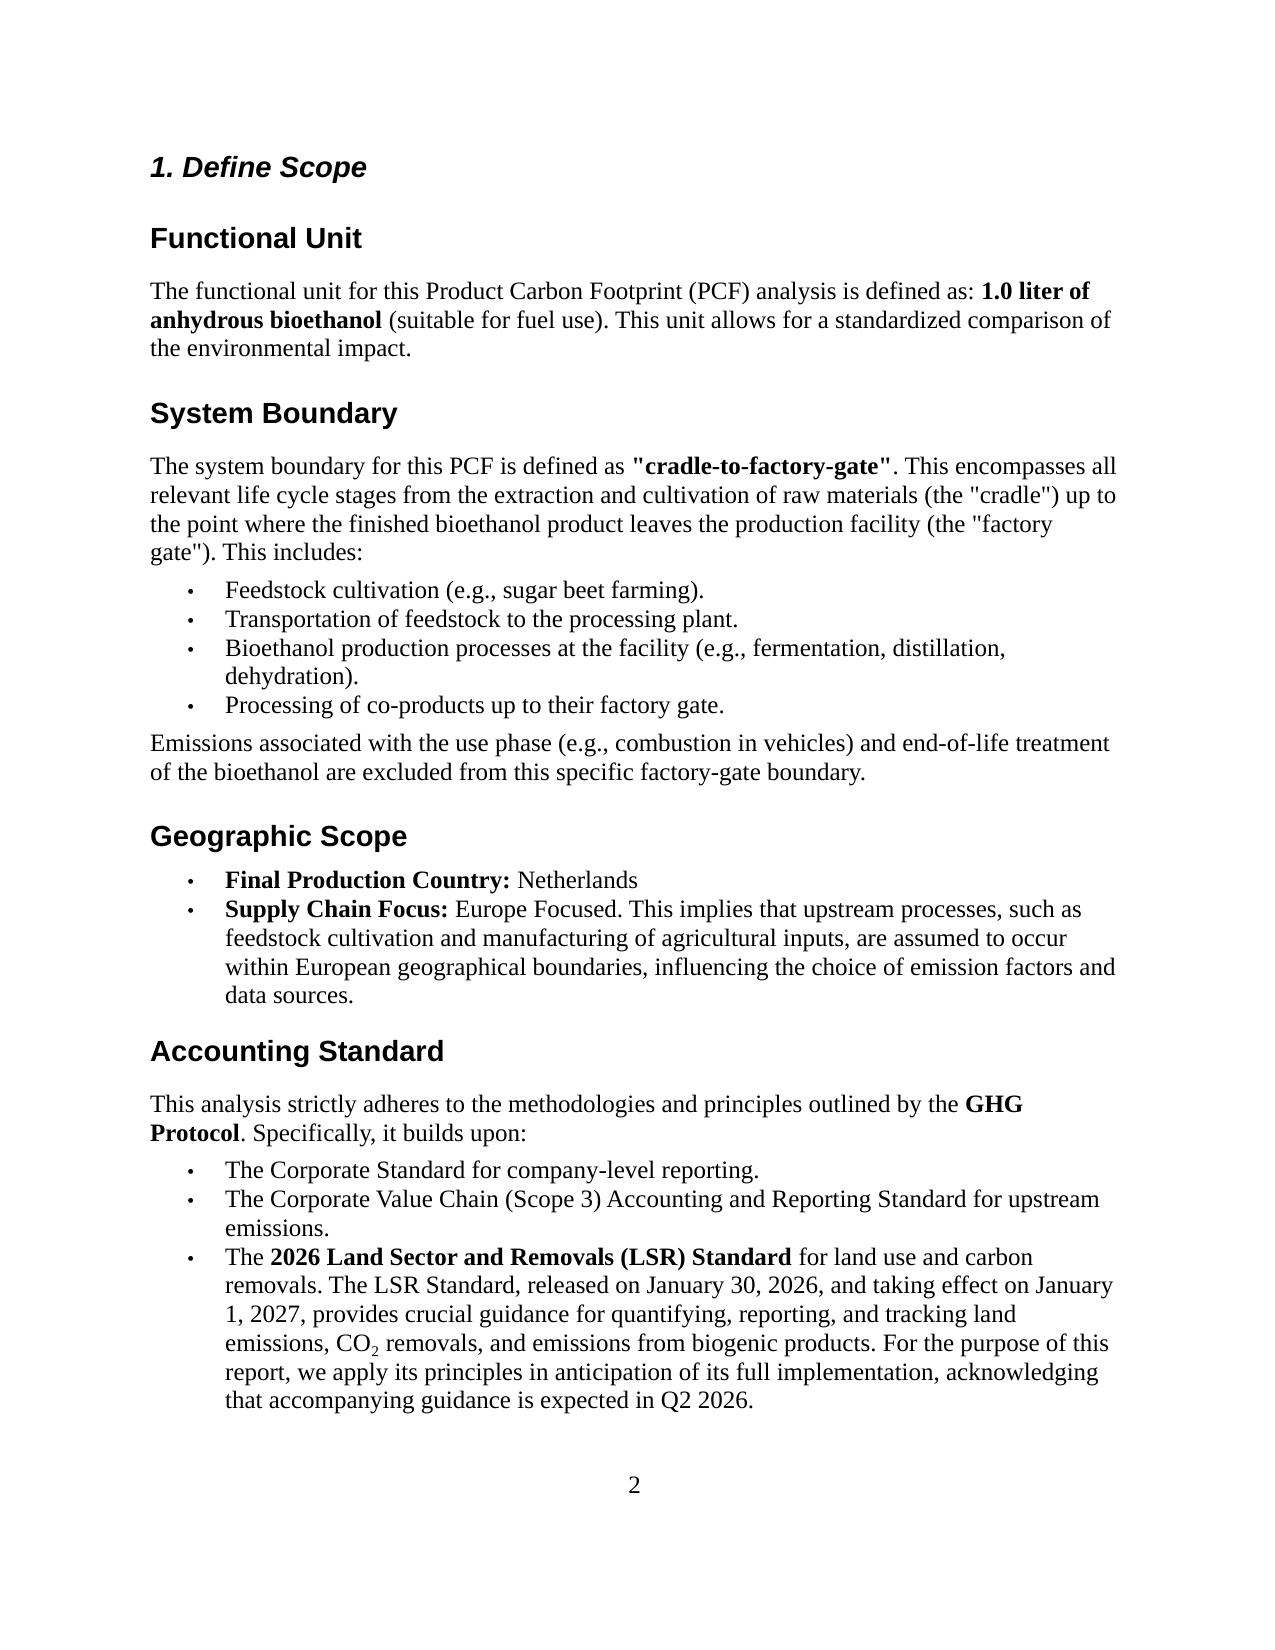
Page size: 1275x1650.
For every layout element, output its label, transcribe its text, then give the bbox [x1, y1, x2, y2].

text Emissions associated with the use phase (e.g., combustion in vehicles) and end-of-life treatment of the bioethanol are excluded from this specific factory-gate boundary. [150, 728, 1125, 785]
subtitle System Boundary [150, 396, 1125, 430]
subtitle Geographic Scope [150, 819, 1125, 853]
subtitle Functional Unit [150, 221, 1125, 254]
subtitle 1. Define Scope [150, 150, 1125, 183]
text The functional unit for this Product Carbon Footprint (PCF) analysis is defined as: 1.0 liter of anhydrous bioethanol (suitable for fuel use). This unit allows for a standardized comparison of the environmental impact. [150, 276, 1125, 362]
text The system boundary for this PCF is defined as "cradle-to-factory-gate". This encompasses all relevant life cycle stages from the extraction and cultivation of raw materials (the "cradle") up to the point where the finished bioethanol product leaves the production facility (the "factory gate"). This includes: [150, 451, 1125, 566]
list Supply Chain Focus: Europe Focused. This implies that upstream processes, such as feedstock cultivation and manufacturing of agricultural inputs, are assumed to occur within European geographical boundaries, influencing the choice of emission factors and data sources. [187, 894, 1125, 1009]
list Feedstock cultivation (e.g., sugar beet farming). [187, 575, 1125, 604]
list The Corporate Standard for company-level reporting. [187, 1156, 1125, 1184]
list Bioethanol production processes at the facility (e.g., fermentation, distillation, dehydration). [187, 633, 1125, 690]
text This analysis strictly adheres to the methodologies and principles outlined by the GHG Protocol. Specifically, it builds upon: [150, 1089, 1125, 1147]
subtitle Accounting Standard [150, 1034, 1125, 1068]
list Transportation of feedstock to the processing plant. [187, 604, 1125, 633]
list Processing of co-products up to their factory gate. [187, 690, 1125, 719]
list The 2026 Land Sector and Removals (LSR) Standard for land use and carbon removals. The LSR Standard, released on January 30, 2026, and taking effect on January 1, 2027, provides crucial guidance for quantifying, reporting, and tracking land emissions, CO₂ removals, and emissions from biogenic products. For the purpose of this report, we apply its principles in anticipation of its full implementation, acknowledging that accompanying guidance is expected in Q2 2026. [187, 1242, 1125, 1414]
list Final Production Country: Netherlands [187, 865, 1125, 894]
list The Corporate Value Chain (Scope 3) Accounting and Reporting Standard for upstream emissions. [187, 1184, 1125, 1242]
